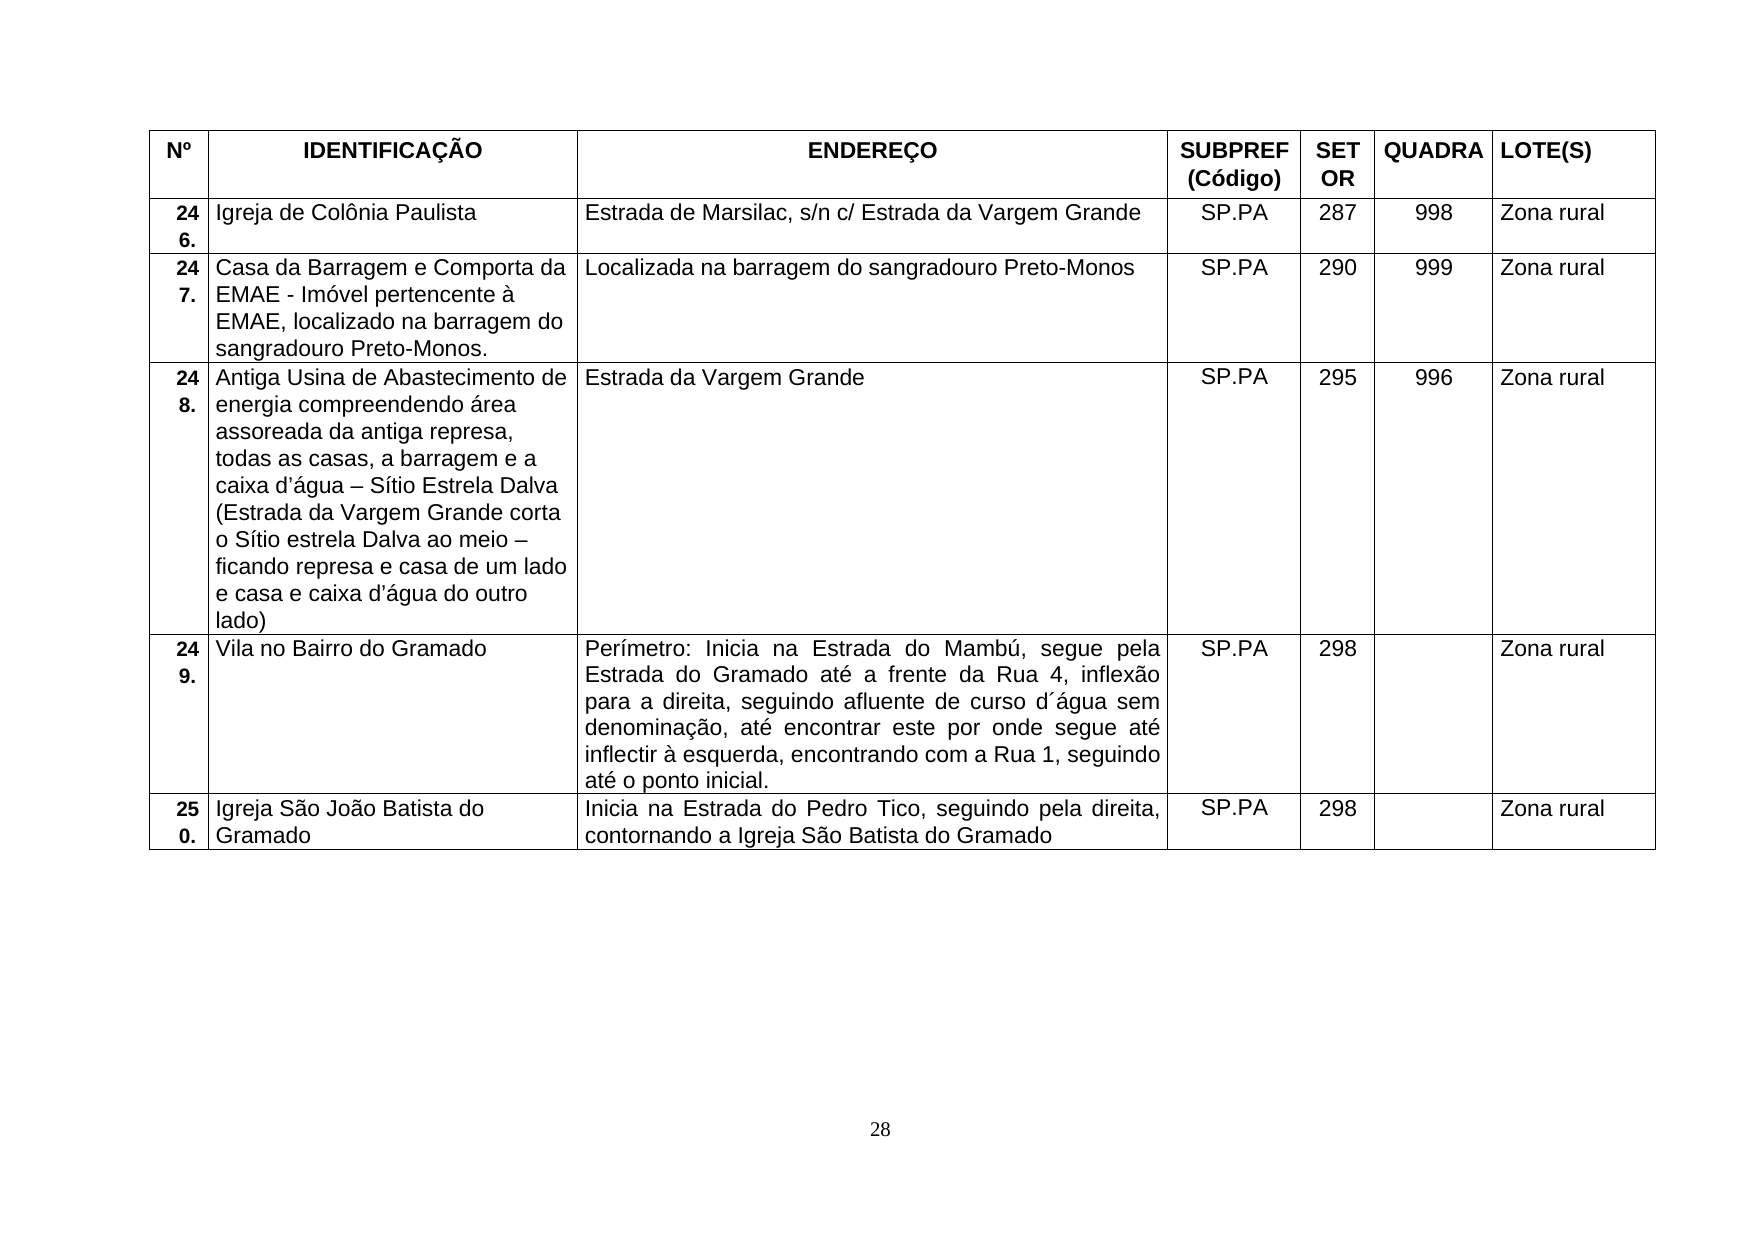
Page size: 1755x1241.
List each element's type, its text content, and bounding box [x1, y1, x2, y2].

table_cell 996 [1375, 363, 1492, 634]
table_cell [150, 794, 208, 848]
table_cell [1375, 635, 1492, 793]
table_header LOTE(S) [1493, 131, 1655, 198]
table_cell Localizada na barragem do sangradouro Preto-Monos [578, 254, 1167, 362]
table_cell SP.PA [1168, 794, 1300, 848]
table_cell 290 [1301, 254, 1374, 362]
table_header QUADRA [1375, 131, 1492, 198]
table_cell 998 [1375, 199, 1492, 253]
table_cell Antiga Usina de Abastecimento de energia compreendendo área assoreada da antiga represa, todas as casas, a barragem e a caixa d’água – Sítio Estrela Dalva (Estrada da Vargem Grande corta o Sítio estrela Dalva ao meio – ficando represa e casa de um lado e casa e caixa d’água do outro lado) [209, 363, 577, 634]
table_cell SP.PA [1168, 199, 1300, 253]
table_cell [150, 199, 208, 253]
table_cell Zona rural [1493, 794, 1655, 848]
table_cell [150, 363, 208, 634]
table_cell Zona rural [1493, 254, 1655, 362]
table_cell [150, 635, 208, 793]
table_cell Inicia na Estrada do Pedro Tico, seguindo pela direita, contornando a Igreja São Batista do Gramado [578, 794, 1167, 848]
table_cell SP.PA [1168, 254, 1300, 362]
table_cell [150, 254, 208, 362]
table_header Nº [150, 131, 208, 198]
table_cell SP.PA [1168, 635, 1300, 793]
table_cell Casa da Barragem e Comporta da EMAE - Imóvel pertencente à EMAE, localizado na barragem do sangradouro Preto-Monos. [209, 254, 577, 362]
table_cell Igreja de Colônia Paulista [209, 199, 577, 253]
table_cell 298 [1301, 635, 1374, 793]
table_cell 287 [1301, 199, 1374, 253]
table_cell SP.PA [1168, 363, 1300, 634]
table_cell Zona rural [1493, 363, 1655, 634]
table_cell Perímetro: Inicia na Estrada do Mambú, segue pela Estrada do Gramado até a frente da Rua 4, inflexão para a direita, seguindo afluente de curso d´água sem denominação, até encontrar este por onde segue até inflectir à esquerda, encontrando com a Rua 1, seguindo até o ponto inicial. [578, 635, 1167, 793]
table_cell Igreja São João Batista do Gramado [209, 794, 577, 848]
table_cell 295 [1301, 363, 1374, 634]
table_cell [1375, 794, 1492, 848]
table_cell Zona rural [1493, 199, 1655, 253]
table_cell 298 [1301, 794, 1374, 848]
table_header IDENTIFICAÇÃO [209, 131, 577, 198]
table_header SETOR [1301, 131, 1374, 198]
table_header SUBPREF (Código) [1168, 131, 1300, 198]
table_cell Vila no Bairro do Gramado [209, 635, 577, 793]
table_header ENDEREÇO [578, 131, 1167, 198]
table_cell Zona rural [1493, 635, 1655, 793]
table_cell Estrada de Marsilac, s/n c/ Estrada da Vargem Grande [578, 199, 1167, 253]
table_cell Estrada da Vargem Grande [578, 363, 1167, 634]
table_cell 999 [1375, 254, 1492, 362]
